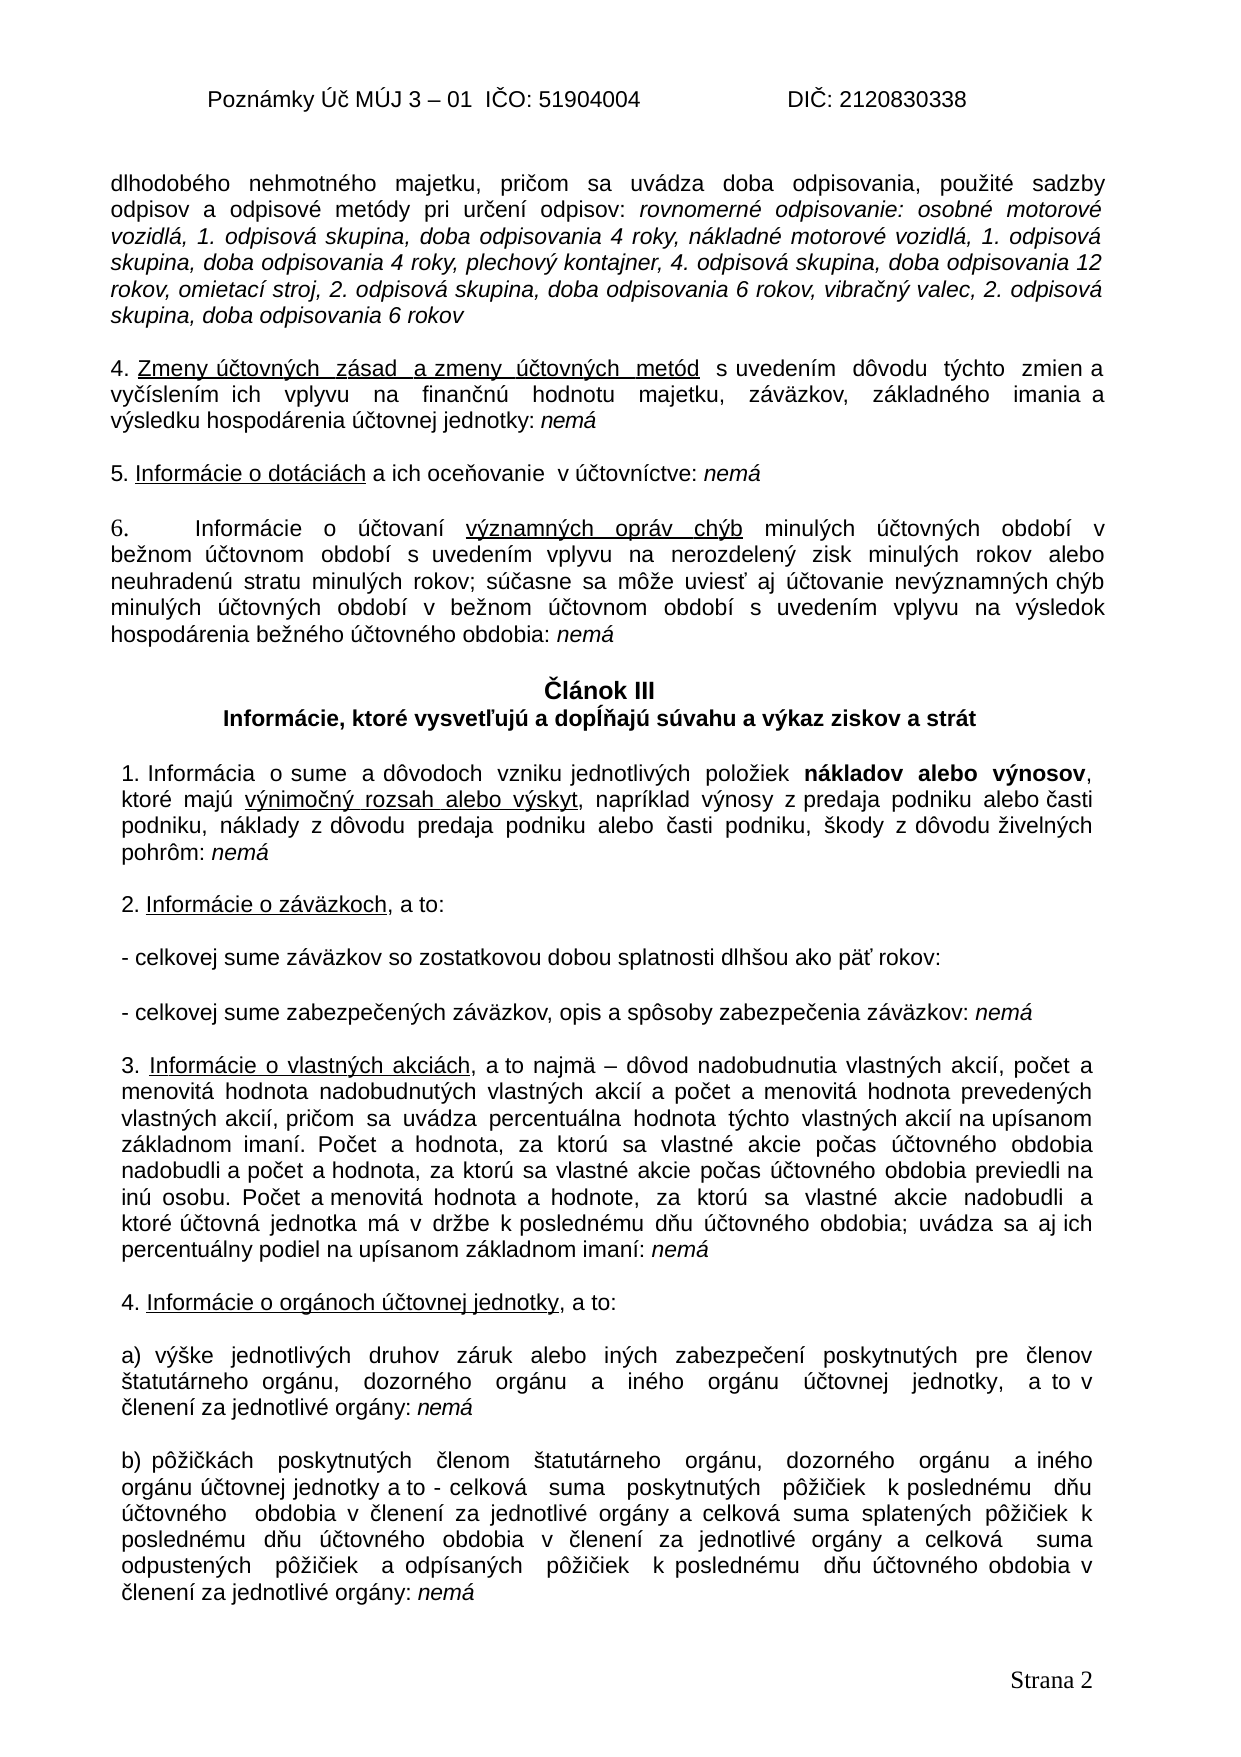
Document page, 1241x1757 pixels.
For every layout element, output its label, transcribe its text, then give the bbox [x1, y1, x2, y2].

text dlhodobého nehmotného majetku, pričom sa uvádza doba odpisovania, použité sadzby odpisov a odpisové metódy pri určení odpisov: rovnomerné odpisovanie: osobné motorové vozidlá, 1. odpisová skupina, doba odpisovania 4 roky, nákladné motorové vozidlá, 1. odpisová skupina, doba odpisovania 4 roky, plechový kontajner, 4. odpisová skupina, doba odpisovania 12 rokov, omietací stroj, 2. odpisová skupina, doba odpisovania 6 rokov, vibračný valec, 2. odpisová skupina, doba odpisovania 6 rokov [110, 170, 1105, 328]
text Informácie, ktoré vysvetľujú a dopĺňajú súvahu a výkaz ziskov a strát [110, 705, 1088, 731]
text 2. Informácie o záväzkoch, a to: [121, 891, 1093, 918]
list Informácie o účtovaní významných opráv chýb minulých účtovných období v bežnom účtovnom období s uvedením vplyvu na nerozdelený zisk minulých rokov alebo neuhradenú stratu minulých rokov; súčasne sa môže uviesť aj účtovanie nevýznamných chýb minulých účtovných období v bežnom účtovnom období s uvedením vplyvu na výsledok hospodárenia bežného účtovného obdobia: nemá [110, 513, 1105, 647]
text 1. Informácia o sume a dôvodoch vzniku jednotlivých položiek nákladov alebo výnosov, ktoré majú výnimočný rozsah alebo výskyt, napríklad výnosy z predaja podniku alebo časti podniku, náklady z dôvodu predaja podniku alebo časti podniku, škody z dôvodu živelných pohrôm: nemá [121, 759, 1093, 865]
text - celkovej sume záväzkov so zostatkovou dobou splatnosti dlhšou ako päť rokov: [121, 944, 1093, 970]
text a) výške jednotlivých druhov záruk alebo iných zabezpečení poskytnutých pre členov štatutárneho orgánu, dozorného orgánu a iného orgánu účtovnej jednotky, a to v členení za jednotlivé orgány: nemá [121, 1342, 1093, 1421]
text - celkovej sume zabezpečených záväzkov, opis a spôsoby zabezpečenia záväzkov: nemá [121, 999, 1093, 1025]
text 5. Informácie o dotáciách a ich oceňovanie v účtovníctve: nemá [110, 460, 1105, 486]
text b) pôžičkách poskytnutých členom štatutárneho orgánu, dozorného orgánu a iného orgánu účtovnej jednotky a to - celková suma poskytnutých pôžičiek k poslednému dňu účtovného obdobia v členení za jednotlivé orgány a celková suma splatených pôžičiek k poslednému dňu účtovného obdobia v členení za jednotlivé orgány a celková suma odpustených pôžičiek a odpísaných pôžičiek k poslednému dňu účtovného obdobia v členení za jednotlivé orgány: nemá [121, 1447, 1093, 1605]
subtitle Článok III [110, 676, 1088, 705]
text 4. Zmeny účtovných zásad a zmeny účtovných metód s uvedením dôvodu týchto zmien a vyčíslením ich vplyvu na finančnú hodnotu majetku, záväzkov, základného imania a výsledku hospodárenia účtovnej jednotky: nemá [110, 354, 1105, 434]
text 4. Informácie o orgánoch účtovnej jednotky, a to: [121, 1289, 1093, 1315]
text 3. Informácie o vlastných akciách, a to najmä – dôvod nadobudnutia vlastných akcií, počet a menovitá hodnota nadobudnutých vlastných akcií a počet a menovitá hodnota prevedených vlastných akcií, pričom sa uvádza percentuálna hodnota týchto vlastných akcií na upísanom základnom imaní. Počet a hodnota, za ktorú sa vlastné akcie počas účtovného obdobia nadobudli a počet a hodnota, za ktorú sa vlastné akcie počas účtovného obdobia previedli na inú osobu. Počet a menovitá hodnota a hodnote, za ktorú sa vlastné akcie nadobudli a ktoré účtovná jednotka má v držbe k poslednému dňu účtovného obdobia; uvádza sa aj ich percentuálny podiel na upísanom základnom imaní: nemá [121, 1052, 1093, 1263]
